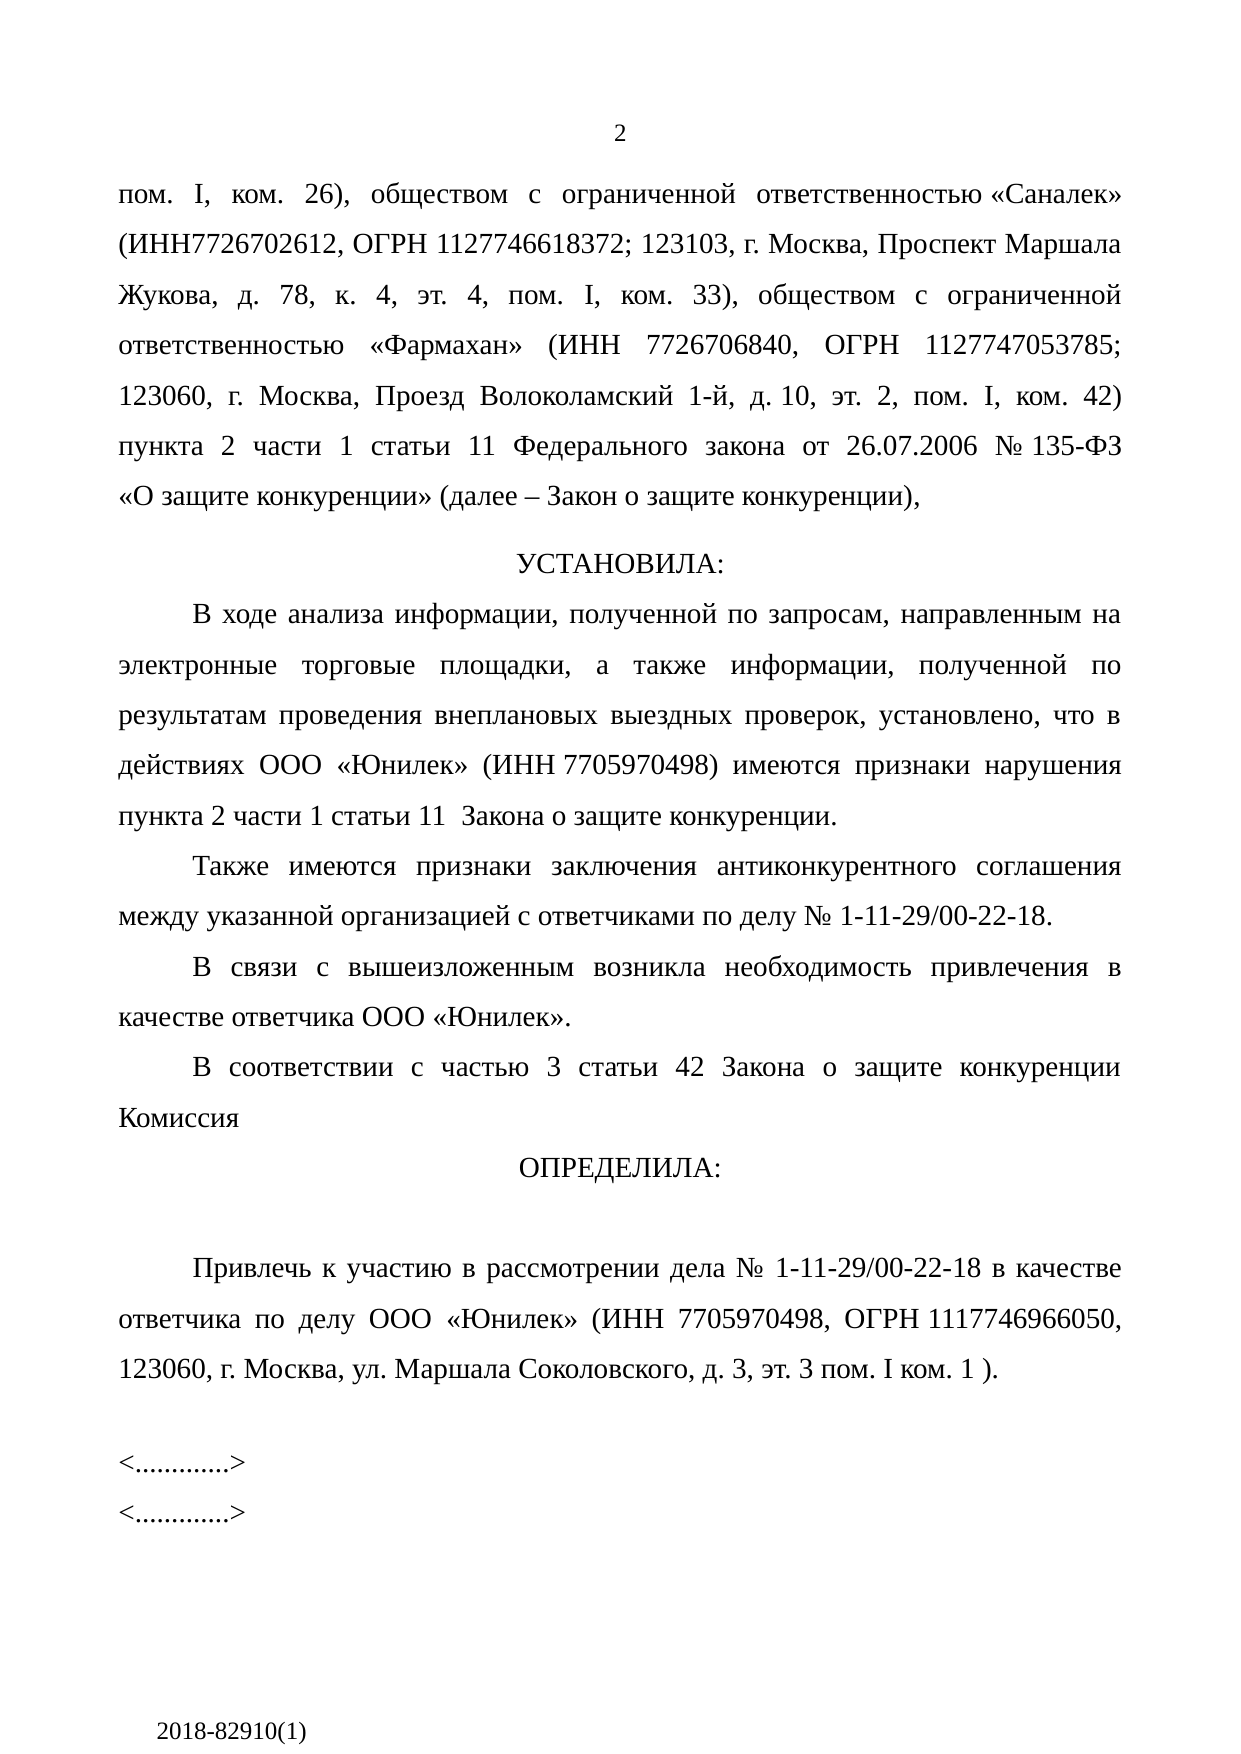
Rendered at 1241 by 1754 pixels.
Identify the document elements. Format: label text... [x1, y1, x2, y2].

text пом. I, ком. 26), обществом с ограниченной ответственностью «Саналек» (ИНН7726702612, ОГРН 1127746618372; 123103, г. Москва, Проспект Маршала Жукова, д. 78, к. 4, эт. 4, пом. I, ком. 33), обществом с ограниченной ответственностью «Фармахан» (ИНН 7726706840, ОГРН 1127747053785; 123060, г. Москва, Проезд Волоколамский 1-й, д. 10, эт. 2, пом. I, ком. 42) пункта 2 части 1 статьи 11 Федерального закона от 26.07.2006 № 135-ФЗ «О защите конкуренции» (далее – Закон о защите конкуренции), [118, 176, 1122, 512]
text Также имеются признаки заключения антиконкурентного соглашения между указанной организацией с ответчиками по делу № 1-11-29/00-22-18. [118, 848, 1122, 932]
text <.............> [118, 1495, 1122, 1528]
text В связи с вышеизложенным возникла необходимость привлечения в качестве ответчика ООО «Юнилек». [118, 949, 1122, 1033]
text В соответствии с частью 3 статьи 42 Закона о защите конкуренции Комиссия [118, 1049, 1122, 1133]
text УСТАНОВИЛА: [118, 546, 1122, 580]
text <.............> [118, 1445, 1122, 1478]
text Привлечь к участию в рассмотрении дела № 1-11-29/00-22-18 в качестве ответчика по делу ООО «Юнилек» (ИНН 7705970498, ОГРН 1117746966050, 123060, г. Москва, ул. Маршала Соколовского, д. 3, эт. 3 пом. I ком. 1 ). [118, 1251, 1122, 1385]
text В ходе анализа информации, полученной по запросам, направленным на электронные торговые площадки, а также информации, полученной по результатам проведения внеплановых выездных проверок, установлено, что в действиях ООО «Юнилек» (ИНН 7705970498) имеются признаки нарушения пункта 2 части 1 статьи 11 Закона о защите конкуренции. [118, 597, 1122, 831]
text ОПРЕДЕЛИЛА: [118, 1150, 1122, 1183]
